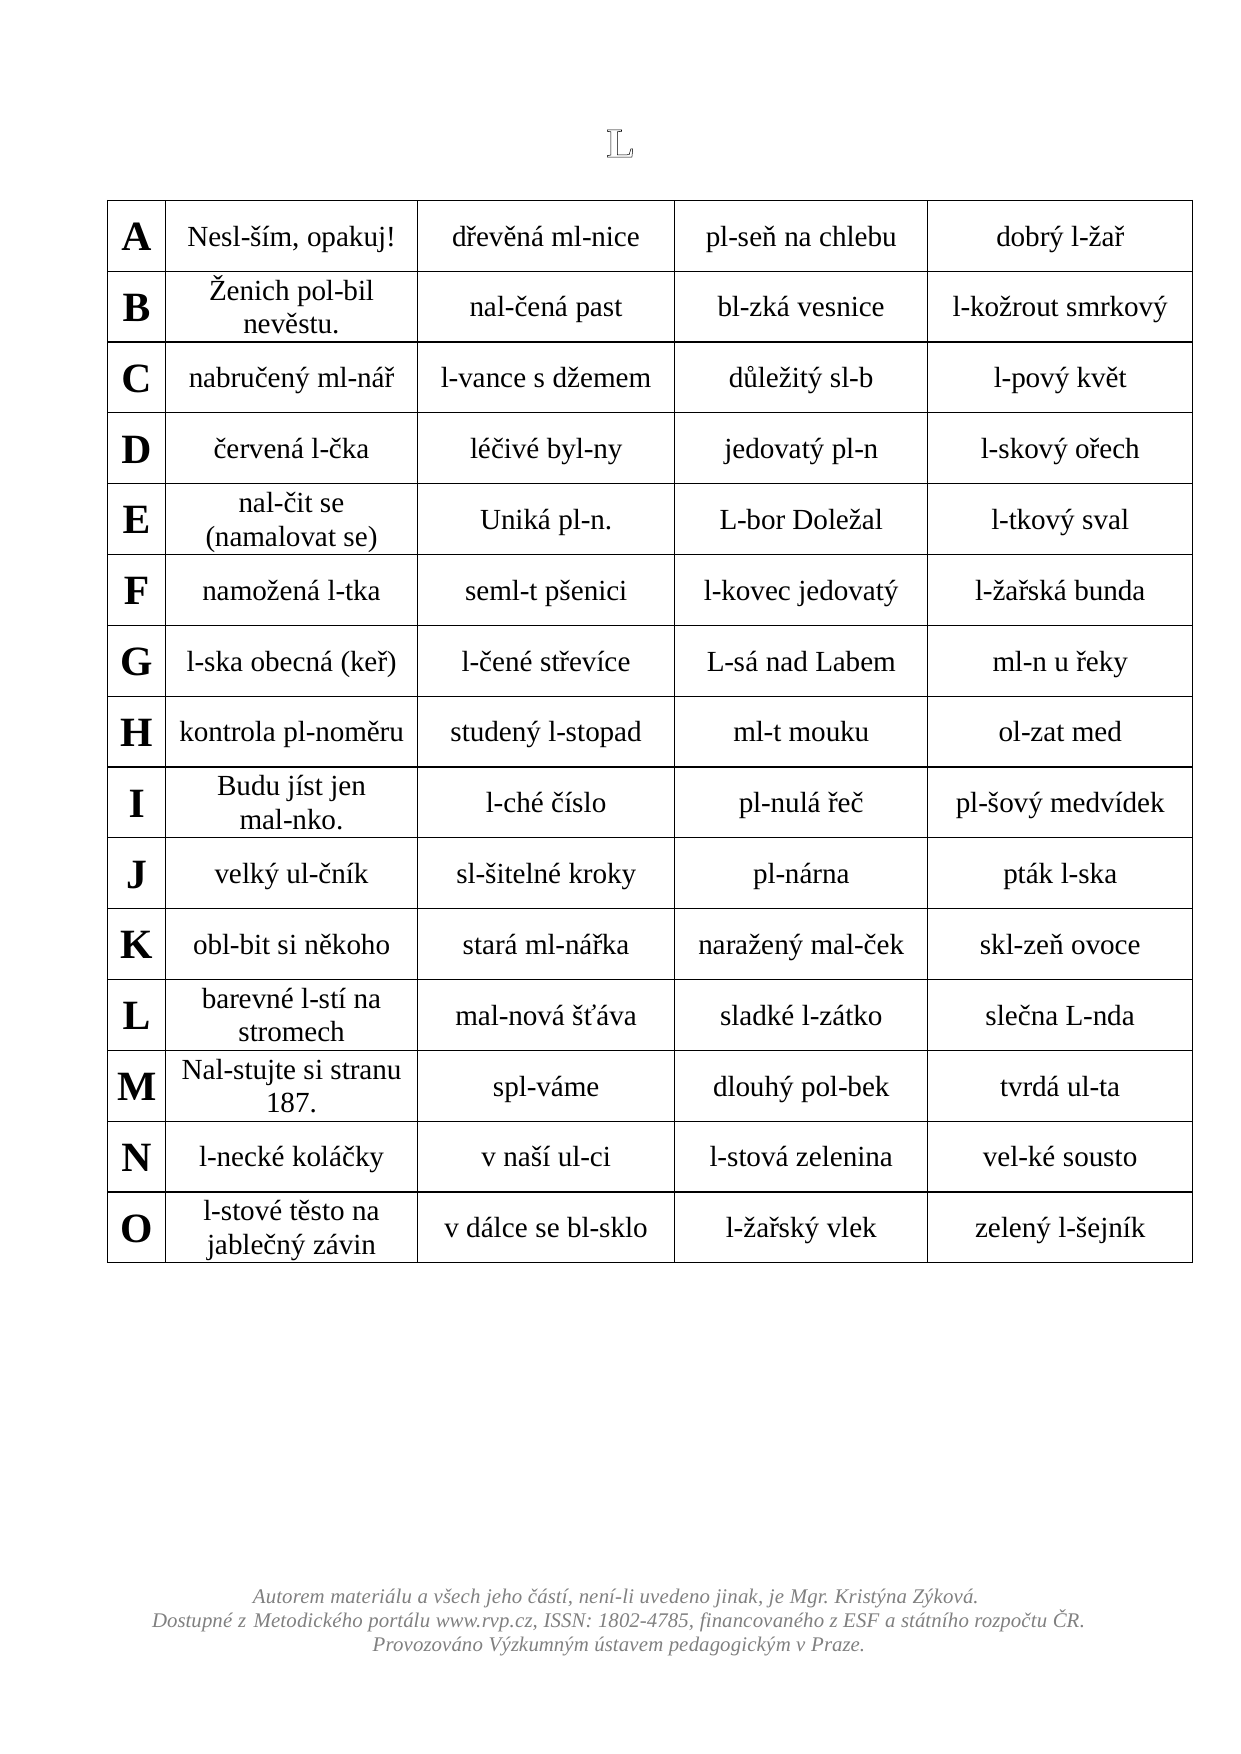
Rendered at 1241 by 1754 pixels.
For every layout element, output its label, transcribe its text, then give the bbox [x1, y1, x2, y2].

table_cell l-vance s džemem [418, 343, 674, 412]
table_cell naražený mal-ček [675, 909, 927, 979]
table_cell l-žařský vlek [675, 1193, 927, 1262]
table_cell jedovatý pl-n [675, 413, 927, 483]
table_cell namožená l-tka [166, 555, 417, 625]
table_cell pl-nulá řeč [675, 768, 927, 837]
table_cell sladké l-zátko [675, 980, 927, 1050]
table_cell pl-šový medvídek [928, 768, 1192, 837]
table_cell stará ml-nářka [418, 909, 674, 979]
table_cell l-ché číslo [418, 768, 674, 837]
table_header A [108, 201, 165, 271]
table_cell l-žařská bunda [928, 555, 1192, 625]
table_cell velký ul-čník [166, 838, 417, 908]
table_header pl-seň na chlebu [675, 201, 927, 271]
table_cell zelený l-šejník [928, 1193, 1192, 1262]
table_cell l-necké koláčky [166, 1122, 417, 1191]
table_cell L [108, 980, 165, 1050]
table_cell l-kovec jedovatý [675, 555, 927, 625]
table_header dřevěná ml-nice [418, 201, 674, 271]
table_cell ml-t mouku [675, 697, 927, 766]
table_cell B [108, 272, 165, 341]
table_cell Nal-stujte si stranu 187. [166, 1051, 417, 1121]
table_cell O [108, 1193, 165, 1262]
table_cell Uniká pl-n. [418, 484, 674, 554]
table_header Nesl-ším, opakuj! [166, 201, 417, 271]
table_cell sl-šitelné kroky [418, 838, 674, 908]
table_cell F [108, 555, 165, 625]
table_cell pl-nárna [675, 838, 927, 908]
table_cell E [108, 484, 165, 554]
table_cell obl-bit si někoho [166, 909, 417, 979]
table_cell dlouhý pol-bek [675, 1051, 927, 1121]
table_cell G [108, 626, 165, 696]
table_cell H [108, 697, 165, 766]
table_cell pták l-ska [928, 838, 1192, 908]
table_cell L-bor Doležal [675, 484, 927, 554]
table_cell ml-n u řeky [928, 626, 1192, 696]
table_header dobrý l-žař [928, 201, 1192, 271]
table_cell Budu jíst jen mal-nko. [166, 768, 417, 837]
table_cell důležitý sl-b [675, 343, 927, 412]
table_cell v dálce se bl-sklo [418, 1193, 674, 1262]
table_cell L-sá nad Labem [675, 626, 927, 696]
table_cell l-pový květ [928, 343, 1192, 412]
table_cell mal-nová šťáva [418, 980, 674, 1050]
table_cell C [108, 343, 165, 412]
table_cell červená l-čka [166, 413, 417, 483]
table_cell ol-zat med [928, 697, 1192, 766]
table_cell barevné l-stí na stromech [166, 980, 417, 1050]
table_cell nal-čit se (namalovat se) [166, 484, 417, 554]
table_cell l-kožrout smrkový [928, 272, 1192, 341]
table_cell l-stové těsto na jablečný závin [166, 1193, 417, 1262]
table_cell slečna L-nda [928, 980, 1192, 1050]
table_cell studený l-stopad [418, 697, 674, 766]
text L [118, 118, 1122, 166]
table_cell N [108, 1122, 165, 1191]
table_cell l-stová zelenina [675, 1122, 927, 1191]
table_cell v naší ul-ci [418, 1122, 674, 1191]
table_cell tvrdá ul-ta [928, 1051, 1192, 1121]
table_cell Ženich pol-bil nevěstu. [166, 272, 417, 341]
table_cell bl-zká vesnice [675, 272, 927, 341]
table_cell D [108, 413, 165, 483]
table_cell J [108, 838, 165, 908]
table_cell nal-čená past [418, 272, 674, 341]
table_cell l-tkový sval [928, 484, 1192, 554]
table_cell léčivé byl-ny [418, 413, 674, 483]
table_cell I [108, 768, 165, 837]
table_cell K [108, 909, 165, 979]
table_cell kontrola pl-noměru [166, 697, 417, 766]
table_cell skl-zeň ovoce [928, 909, 1192, 979]
table_cell seml-t pšenici [418, 555, 674, 625]
table_cell l-ska obecná (keř) [166, 626, 417, 696]
table_cell l-skový ořech [928, 413, 1192, 483]
table_cell vel-ké sousto [928, 1122, 1192, 1191]
table_cell l-čené střevíce [418, 626, 674, 696]
table_cell M [108, 1051, 165, 1121]
table_cell spl-váme [418, 1051, 674, 1121]
table_cell nabručený ml-nář [166, 343, 417, 412]
